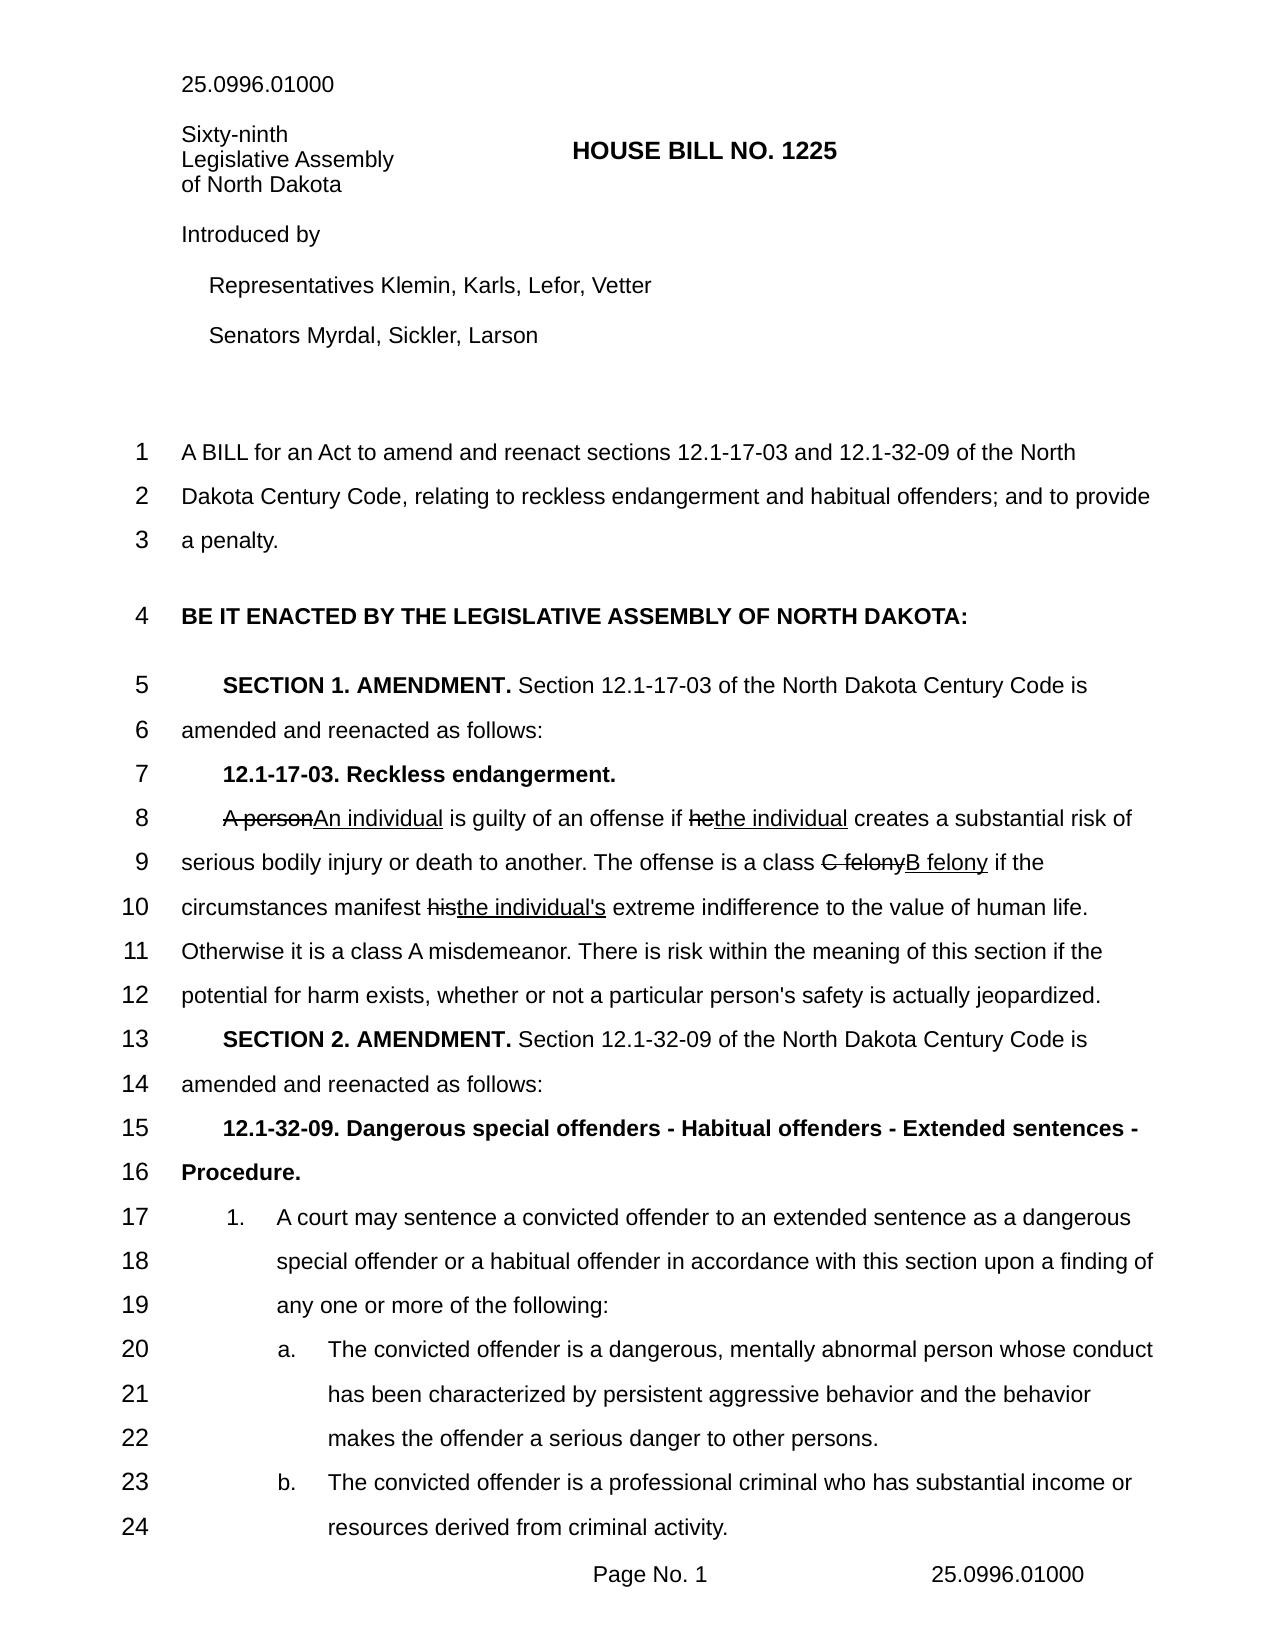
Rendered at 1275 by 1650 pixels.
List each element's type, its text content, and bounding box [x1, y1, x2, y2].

text 1. A court may sentence a convicted offender to an extended sentence as a dangerous special offender or a habitual offender in accordance with this section upon a finding of any one or more of the following: [181, 1189, 1154, 1322]
text SECTION 2. AMENDMENT. Section 12.1‑32‑09 of the North Dakota Century Code is amended and reenacted as follows: [181, 1012, 1154, 1101]
text SECTION 1. AMENDMENT. Section 12.1‑17‑03 of the North Dakota Century Code is amended and reenacted as follows: [181, 658, 1154, 747]
title BILL NO. [565, 136, 837, 165]
text BE IT ENACTED BY THE LEGISLATIVE ASSEMBLY OF NORTH DAKOTA: [181, 589, 1154, 633]
text . [181, 73, 1154, 133]
subtitle 12.1‑32‑09. Dangerous special offenders ‑ Habitual offenders ‑ Extended sentences ‑ Procedure. [181, 1101, 1154, 1189]
text Representatives Klemin, Karls, Lefor, Vetter [208, 275, 1154, 298]
text Introduced by [181, 223, 1154, 248]
title A BILL for an Act to amend and reenact sections 12.1-17-03 and 12.1-32-09 of the North Dakota Century Code, relating to reckless endangerment and habitual offenders; and to provide a penalty. [181, 425, 1154, 558]
text Legislative Assembly [181, 148, 1154, 173]
text A personAn individual is guilty of an offense if hethe individual creates a substantial risk of serious bodily injury or death to another. The offense is a class C felonyB felony if the circumstances manifest histhe individual's extreme indifference to the value of human life. Otherwise it is a class A misdemeanor. There is risk within the meaning of this section if the potential for harm exists, whether or not a particular person's safety is actually jeopardized. [181, 791, 1154, 1012]
subtitle 12.1‑17‑03. Reckless endangerment. [181, 747, 1154, 791]
text Senators Myrdal, Sickler, Larson [208, 325, 1154, 348]
text a. The convicted offender is a dangerous, mentally abnormal person whose conduct has been characterized by persistent aggressive behavior and the behavior makes the offender a serious danger to other persons. [181, 1322, 1154, 1455]
text of North Dakota [181, 173, 1154, 198]
text b. The convicted offender is a professional criminal who has substantial income or resources derived from criminal activity. [181, 1455, 1154, 1544]
